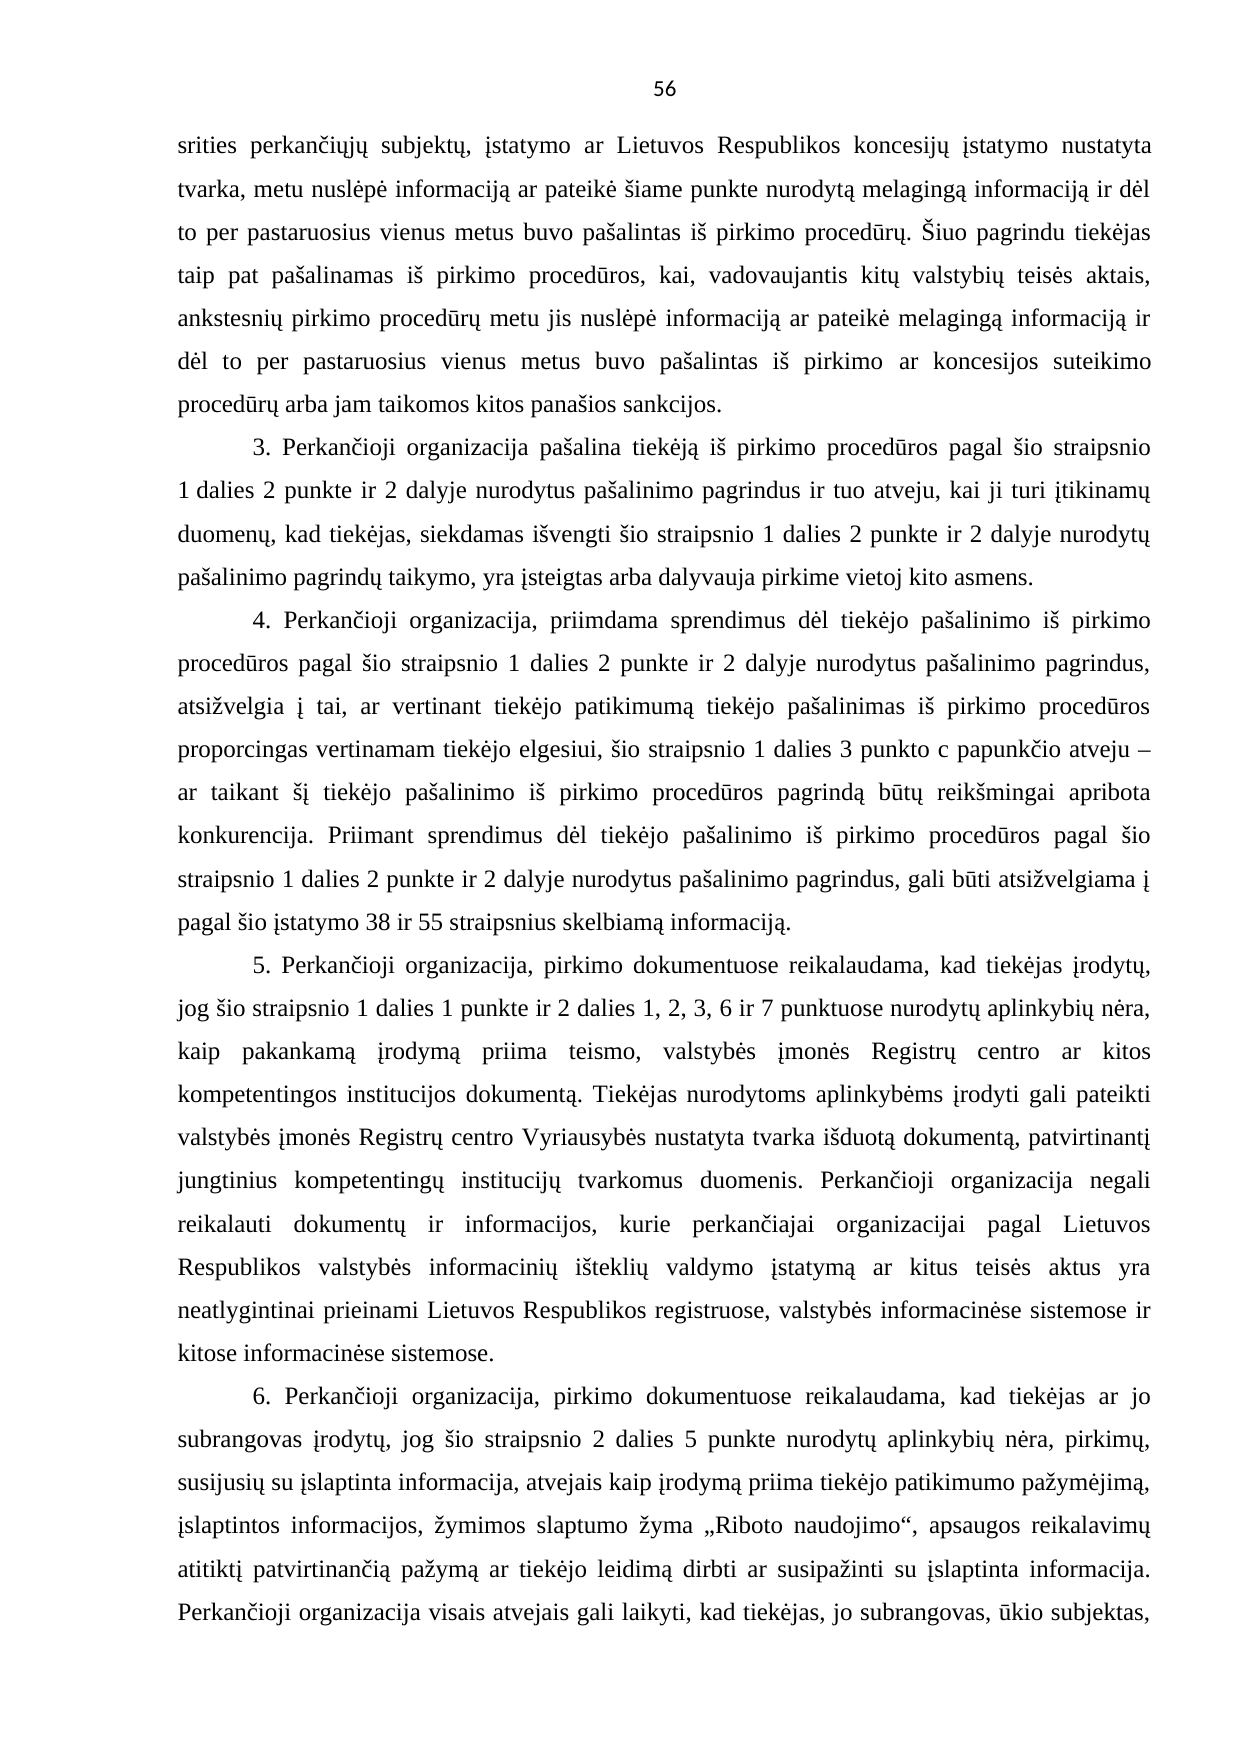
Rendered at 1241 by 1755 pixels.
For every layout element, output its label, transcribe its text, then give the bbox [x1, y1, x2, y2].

text 5. Perkančioji organizacija, pirkimo dokumentuose reikalaudama, kad tiekėjas įrodytų, jog šio straipsnio 1 dalies 1 punkte ir 2 dalies 1, 2, 3, 6 ir 7 punktuose nurodytų aplinkybių nėra, kaip pakankamą įrodymą priima teismo, valstybės įmonės Registrų centro ar kitos kompetentingos institucijos dokumentą. Tiekėjas nurodytoms aplinkybėms įrodyti gali pateikti valstybės įmonės Registrų centro Vyriausybės nustatyta tvarka išduotą dokumentą, patvirtinantį jungtinius kompetentingų institucijų tvarkomus duomenis. Perkančioji organizacija negali reikalauti dokumentų ir informacijos, kurie perkančiajai organizacijai pagal Lietuvos Respublikos valstybės informacinių išteklių valdymo įstatymą ar kitus teisės aktus yra neatlygintinai prieinami Lietuvos Respublikos registruose, valstybės informacinėse sistemose ir kitose informacinėse sistemose. [177, 950, 1152, 1367]
text 4. Perkančioji organizacija, priimdama sprendimus dėl tiekėjo pašalinimo iš pirkimo procedūros pagal šio straipsnio 1 dalies 2 punkte ir 2 dalyje nurodytus pašalinimo pagrindus, atsižvelgia į tai, ar vertinant tiekėjo patikimumą tiekėjo pašalinimas iš pirkimo procedūros proporcingas vertinamam tiekėjo elgesiui, šio straipsnio 1 dalies 3 punkto c papunkčio atveju – ar taikant šį tiekėjo pašalinimo iš pirkimo procedūros pagrindą būtų reikšmingai apribota konkurencija. Priimant sprendimus dėl tiekėjo pašalinimo iš pirkimo procedūros pagal šio straipsnio 1 dalies 2 punkte ir 2 dalyje nurodytus pašalinimo pagrindus, gali būti atsižvelgiama į pagal šio įstatymo 38 ir 55 straipsnius skelbiamą informaciją. [177, 605, 1152, 936]
text 3. Perkančioji organizacija pašalina tiekėją iš pirkimo procedūros pagal šio straipsnio 1 dalies 2 punkte ir 2 dalyje nurodytus pašalinimo pagrindus ir tuo atveju, kai ji turi įtikinamų duomenų, kad tiekėjas, siekdamas išvengti šio straipsnio 1 dalies 2 punkte ir 2 dalyje nurodytų pašalinimo pagrindų taikymo, yra įsteigtas arba dalyvauja pirkime vietoj kito asmens. [177, 432, 1152, 591]
text srities perkančiųjų subjektų, įstatymo ar Lietuvos Respublikos koncesijų įstatymo nustatyta tvarka, metu nuslėpė informaciją ar pateikė šiame punkte nurodytą melagingą informaciją ir dėl to per pastaruosius vienus metus buvo pašalintas iš pirkimo procedūrų. Šiuo pagrindu tiekėjas taip pat pašalinamas iš pirkimo procedūros, kai, vadovaujantis kitų valstybių teisės aktais, ankstesnių pirkimo procedūrų metu jis nuslėpė informaciją ar pateikė melagingą informaciją ir dėl to per pastaruosius vienus metus buvo pašalintas iš pirkimo ar koncesijos suteikimo procedūrų arba jam taikomos kitos panašios sankcijos. [177, 131, 1152, 418]
text 6. Perkančioji organizacija, pirkimo dokumentuose reikalaudama, kad tiekėjas ar jo subrangovas įrodytų, jog šio straipsnio 2 dalies 5 punkte nurodytų aplinkybių nėra, pirkimų, susijusių su įslaptinta informacija, atvejais kaip įrodymą priima tiekėjo patikimumo pažymėjimą, įslaptintos informacijos, žymimos slaptumo žyma „Riboto naudojimo“, apsaugos reikalavimų atitiktį patvirtinančią pažymą ar tiekėjo leidimą dirbti ar susipažinti su įslaptinta informacija. Perkančioji organizacija visais atvejais gali laikyti, kad tiekėjas, jo subrangovas, ūkio subjektas, [177, 1381, 1152, 1626]
